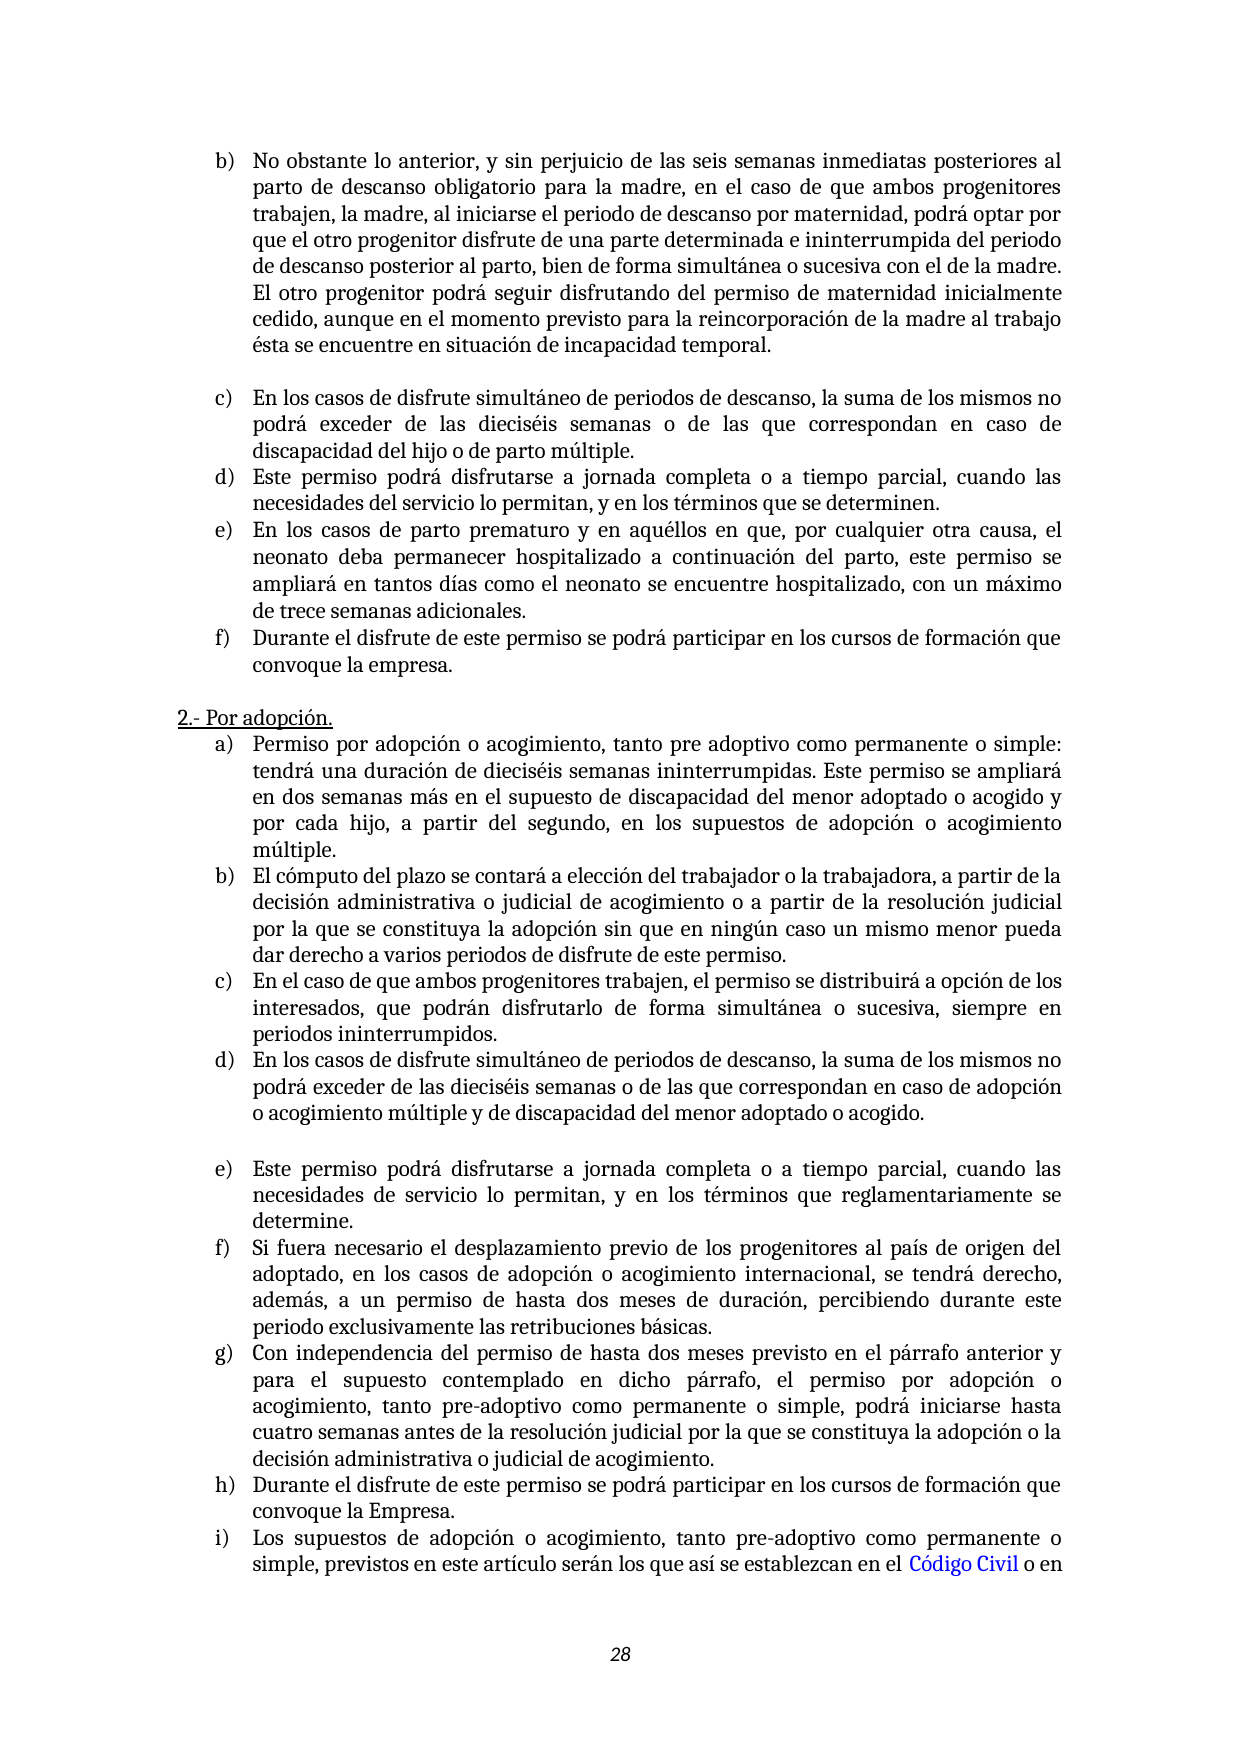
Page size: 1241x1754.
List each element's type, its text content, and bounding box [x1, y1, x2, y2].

list Si fuera necesario el desplazamiento previo de los progenitores al país de origen del adoptado, en los casos de adopción o acogimiento internacional, se tendrá derecho, además, a un permiso de hasta dos meses de duración, percibiendo durante este periodo exclusivamente las retribuciones básicas. [215, 1234, 1063, 1340]
list Permiso por adopción o acogimiento, tanto pre adoptivo como permanente o simple: tendrá una duración de dieciséis semanas ininterrumpidas. Este permiso se ampliará en dos semanas más en el supuesto de discapacidad del menor adoptado o acogido y por cada hijo, a partir del segundo, en los supuestos de adopción o acogimiento múltiple. [215, 731, 1063, 863]
list En los casos de disfrute simultáneo de periodos de descanso, la suma de los mismos no podrá exceder de las dieciséis semanas o de las que correspondan en caso de adopción o acogimiento múltiple y de discapacidad del menor adoptado o acogido. [215, 1047, 1063, 1126]
list Con independencia del permiso de hasta dos meses previsto en el párrafo anterior y para el supuesto contemplado en dicho párrafo, el permiso por adopción o acogimiento, tanto pre-adoptivo como permanente o simple, podrá iniciarse hasta cuatro semanas antes de la resolución judicial por la que se constituya la adopción o la decisión administrativa o judicial de acogimiento. [215, 1340, 1063, 1472]
list En los casos de disfrute simultáneo de periodos de descanso, la suma de los mismos no podrá exceder de las dieciséis semanas o de las que correspondan en caso de discapacidad del hijo o de parto múltiple. [215, 385, 1063, 464]
list El cómputo del plazo se contará a elección del trabajador o la trabajadora, a partir de la decisión administrativa o judicial de acogimiento o a partir de la resolución judicial por la que se constituya la adopción sin que en ningún caso un mismo menor pueda dar derecho a varios periodos de disfrute de este permiso. [215, 863, 1063, 968]
list Este permiso podrá disfrutarse a jornada completa o a tiempo parcial, cuando las necesidades de servicio lo permitan, y en los términos que reglamentariamente se determine. [215, 1156, 1063, 1234]
list Durante el disfrute de este permiso se podrá participar en los cursos de formación que convoque la empresa. [215, 624, 1063, 678]
list No obstante lo anterior, y sin perjuicio de las seis semanas inmediatas posteriores al parto de descanso obligatorio para la madre, en el caso de que ambos progenitores trabajen, la madre, al iniciarse el periodo de descanso por maternidad, podrá optar por que el otro progenitor disfrute de una parte determinada e ininterrumpida del periodo de descanso posterior al parto, bien de forma simultánea o sucesiva con el de la madre. El otro progenitor podrá seguir disfrutando del permiso de maternidad inicialmente cedido, aunque en el momento previsto para la reincorporación de la madre al trabajo ésta se encuentre en situación de incapacidad temporal. [215, 148, 1063, 385]
list Durante el disfrute de este permiso se podrá participar en los cursos de formación que convoque la Empresa. [215, 1472, 1063, 1524]
list En los casos de parto prematuro y en aquéllos en que, por cualquier otra causa, el neonato deba permanecer hospitalizado a continuación del parto, este permiso se ampliará en tantos días como el neonato se encuentre hospitalizado, con un máximo de trece semanas adicionales. [215, 517, 1063, 624]
list Este permiso podrá disfrutarse a jornada completa o a tiempo parcial, cuando las necesidades del servicio lo permitan, y en los términos que se determinen. [215, 464, 1063, 517]
list Los supuestos de adopción o acogimiento, tanto pre-adoptivo como permanente o simple, previstos en este artículo serán los que así se establezcan en el Código Civil o en [215, 1524, 1063, 1577]
list En el caso de que ambos progenitores trabajen, el permiso se distribuirá a opción de los interesados, que podrán disfrutarlo de forma simultánea o sucesiva, siempre en periodos ininterrumpidos. [215, 968, 1063, 1047]
text 2.- Por adopción. [177, 705, 1063, 731]
